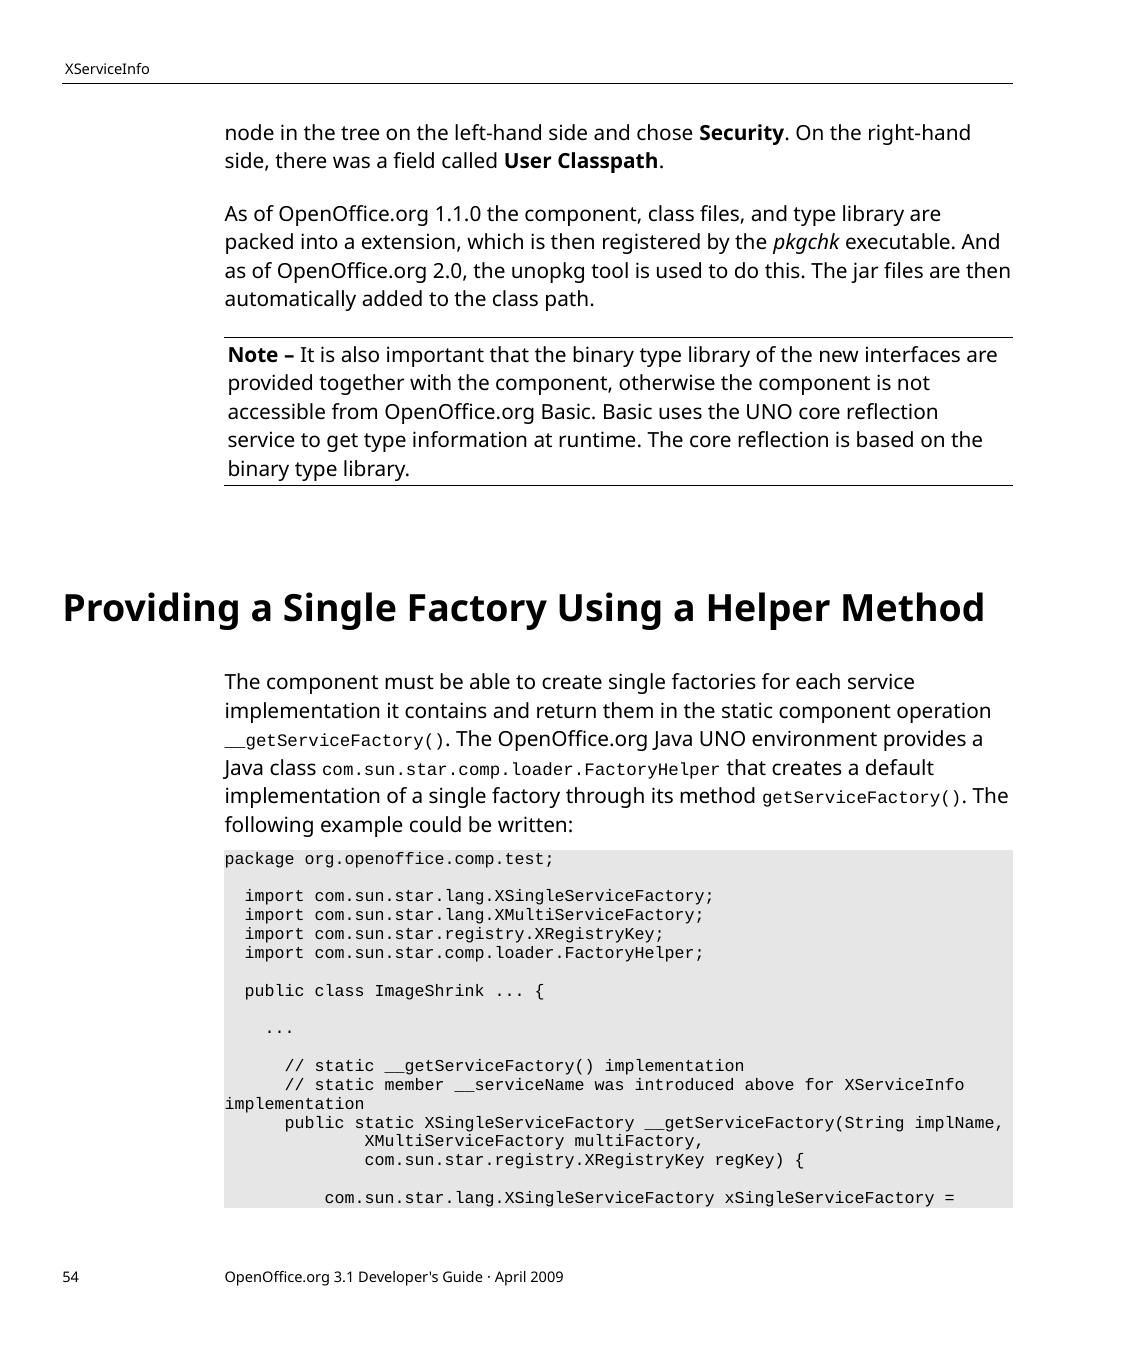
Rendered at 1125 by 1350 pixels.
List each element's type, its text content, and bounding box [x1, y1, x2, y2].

text As of OpenOffice.org 1.1.0 the component, class files, and type library are packed into a extension, which is then registered by the pkgchk executable. And as of OpenOffice.org 2.0, the unopkg tool is used to do this. The jar files are then automatically added to the class path. [224, 199, 1013, 313]
list It is also important that the binary type library of the new interfaces are provided together with the component, otherwise the component is not accessible from OpenOffice.org Basic. Basic uses the UNO core reflection service to get type information at runtime. The core reflection is based on the binary type library. [224, 338, 1013, 485]
subtitle Providing a Single Factory Using a Helper Method [62, 581, 1013, 632]
text The component must be able to create single factories for each service implementation it contains and return them in the static component operation __getServiceFactory(). The OpenOffice.org Java UNO environment provides a Java class com.sun.star.comp.loader.FactoryHelper that creates a default implementation of a single factory through its method getServiceFactory(). The following example could be written: [224, 668, 1013, 838]
text node in the tree on the left-hand side and chose Security. On the right-hand side, there was a field called User Classpath. [224, 118, 1013, 175]
text package org.openoffice.comp.test; import com.sun.star.lang.XSingleServiceFactory; import com.sun.star.lang.XMultiServiceFactory; import com.sun.star.registry.XRegistryKey; import com.sun.star.comp.loader.FactoryHelper; public class ImageShrink ... { ... // static __getServiceFactory() implementation // static member __serviceName was introduced above for XServiceInfo implementation public static XSingleServiceFactory __getServiceFactory(String implName, XMultiServiceFactory multiFactory, com.sun.star.registry.XRegistryKey regKey) { com.sun.star.lang.XSingleServiceFactory xSingleServiceFactory = [224, 850, 1013, 1208]
